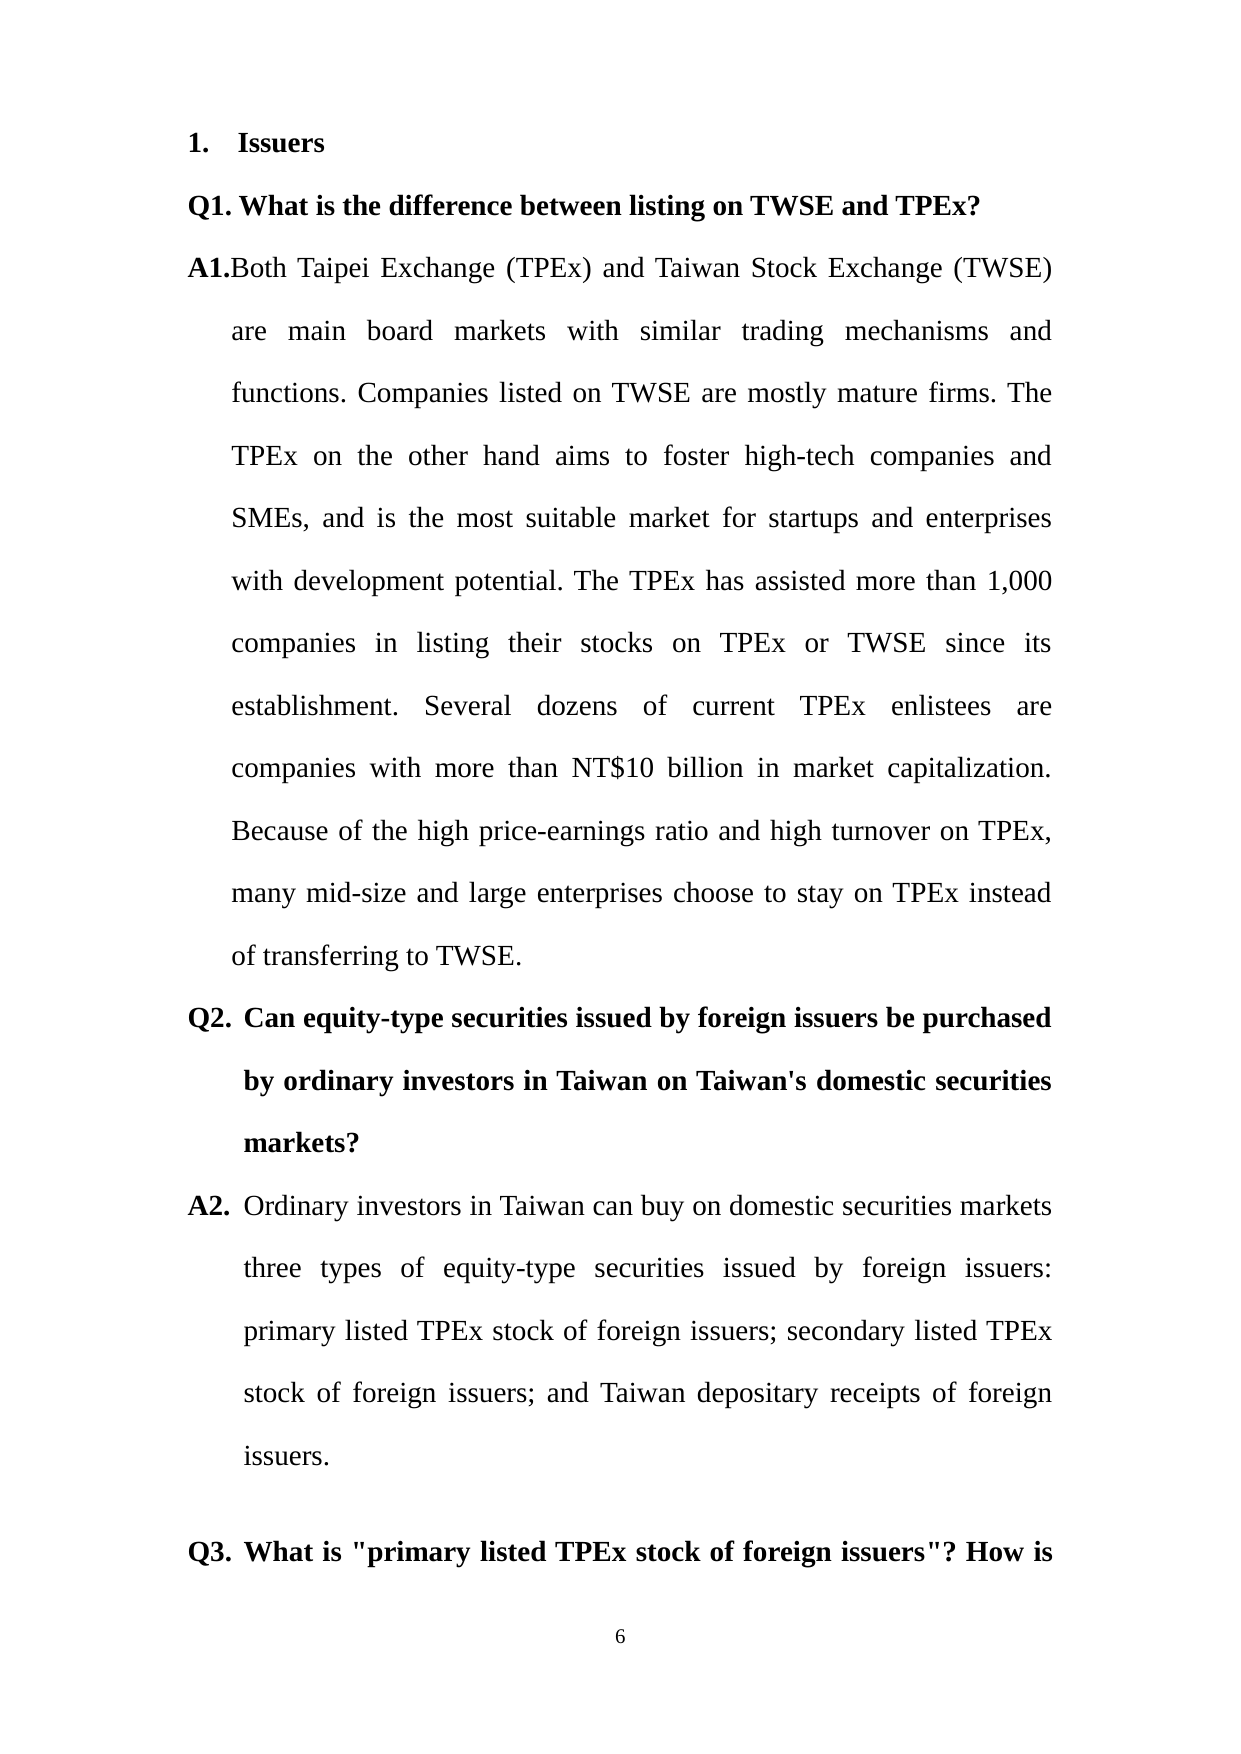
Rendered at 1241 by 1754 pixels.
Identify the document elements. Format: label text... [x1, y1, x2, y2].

text A1.Both Taipei Exchange (TPEx) and Taiwan Stock Exchange (TWSE) are main board markets with similar trading mechanisms and functions. Companies listed on TWSE are mostly mature firms. The TPEx on the other hand aims to foster high-tech companies and SMEs, and is the most suitable market for startups and enterprises with development potential. The TPEx has assisted more than 1,000 companies in listing their stocks on TPEx or TWSE since its establishment. Several dozens of current TPEx enlistees are companies with more than NT$10 billion in market capitalization. Because of the high price-earnings ratio and high turnover on TPEx, many mid-size and large enterprises choose to stay on TPEx instead of transferring to TWSE. [187, 225, 1053, 975]
text A2. Ordinary investors in Taiwan can buy on domestic securities markets three types of equity-type securities issued by foreign issuers: primary listed TPEx stock of foreign issuers; secondary listed TPEx stock of foreign issuers; and Taiwan depositary receipts of foreign issuers. [187, 1163, 1053, 1475]
text Q3. What is "primary listed TPEx stock of foreign issuers"? How is [187, 1509, 1053, 1571]
text Q2. Can equity-type securities issued by foreign issuers be purchased by ordinary investors in Taiwan on Taiwan's domestic securities markets? [187, 975, 1053, 1163]
text Q1. What is the difference between listing on TWSE and TPEx? [187, 163, 1053, 225]
list Issuers [187, 100, 1053, 163]
